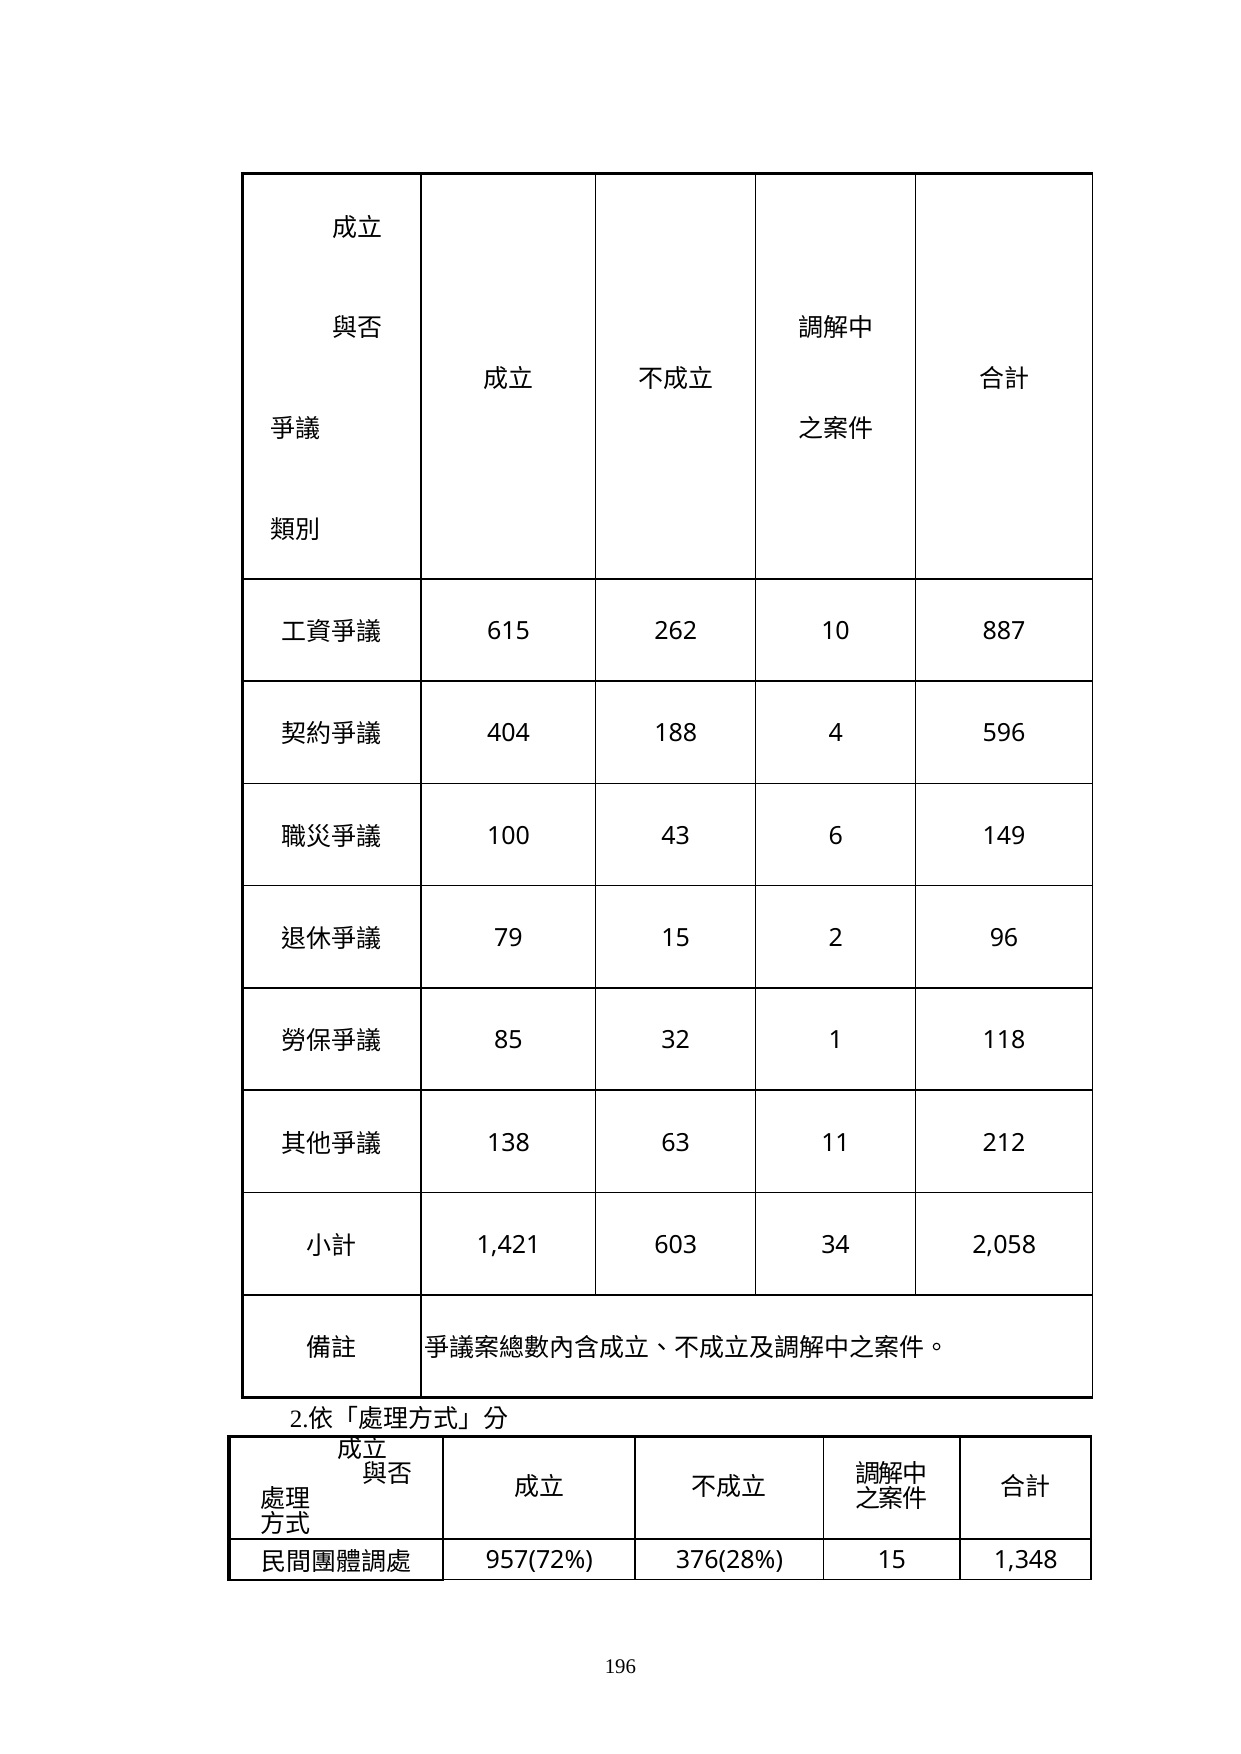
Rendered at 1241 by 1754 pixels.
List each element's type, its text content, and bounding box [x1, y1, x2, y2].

table_cell 1,348 [961, 1540, 1090, 1579]
table_cell 149 [916, 784, 1092, 885]
table_header 調解中 之案件 [824, 1438, 959, 1538]
table_cell 138 [422, 1091, 595, 1192]
table_cell 957(72%) [444, 1540, 634, 1579]
table_cell 188 [596, 682, 755, 782]
table_cell 96 [916, 886, 1092, 987]
table_cell 79 [422, 886, 595, 987]
table_cell 15 [824, 1540, 959, 1579]
table_cell 32 [596, 989, 755, 1089]
table_cell 34 [756, 1193, 915, 1294]
table_cell 100 [422, 784, 595, 885]
table_header 成立 與否 爭議 類別 [244, 175, 420, 578]
table_cell 其他爭議 [244, 1091, 420, 1192]
table_cell 小計 [244, 1193, 420, 1294]
table_cell 10 [756, 580, 915, 680]
table_cell 2,058 [916, 1193, 1092, 1294]
table_cell 11 [756, 1091, 915, 1192]
table_cell 43 [596, 784, 755, 885]
table_cell 契約爭議 [244, 682, 420, 782]
table_header 合計 [916, 175, 1092, 578]
table_cell 63 [596, 1091, 755, 1192]
table_cell 職災爭議 [244, 784, 420, 885]
table_cell 603 [596, 1193, 755, 1294]
table_cell 6 [756, 784, 915, 885]
table_cell 1,421 [422, 1193, 595, 1294]
table_cell 工資爭議 [244, 580, 420, 680]
table_header 不成立 [636, 1438, 823, 1538]
table_cell 404 [422, 682, 595, 782]
table_cell 596 [916, 682, 1092, 782]
table_cell 887 [916, 580, 1092, 680]
table_cell 376(28%) [636, 1540, 823, 1579]
table_cell 118 [916, 989, 1092, 1089]
table_cell 85 [422, 989, 595, 1089]
table_header 成立 [422, 175, 595, 578]
table_header 合計 [961, 1438, 1090, 1538]
table_cell 1 [756, 989, 915, 1089]
table_header 不成立 [596, 175, 755, 578]
table_cell 爭議案總數內含成立、不成立及調解中之案件。 [422, 1296, 1092, 1396]
table_cell 備註 [244, 1296, 420, 1396]
table_header 成立 與否 處理 方式 [231, 1438, 442, 1538]
text 2.依「處理方式」分 [289, 1399, 1092, 1435]
table_cell 262 [596, 580, 755, 680]
table_header 成立 [444, 1438, 634, 1538]
table_cell 212 [916, 1091, 1092, 1192]
table_cell 退休爭議 [244, 886, 420, 987]
table_header 調解中 之案件 [756, 175, 915, 578]
table_cell 4 [756, 682, 915, 782]
table_cell 勞保爭議 [244, 989, 420, 1089]
table_cell 民間團體調處 [231, 1540, 442, 1579]
table_cell 615 [422, 580, 595, 680]
table_cell 15 [596, 886, 755, 987]
table_cell 2 [756, 886, 915, 987]
